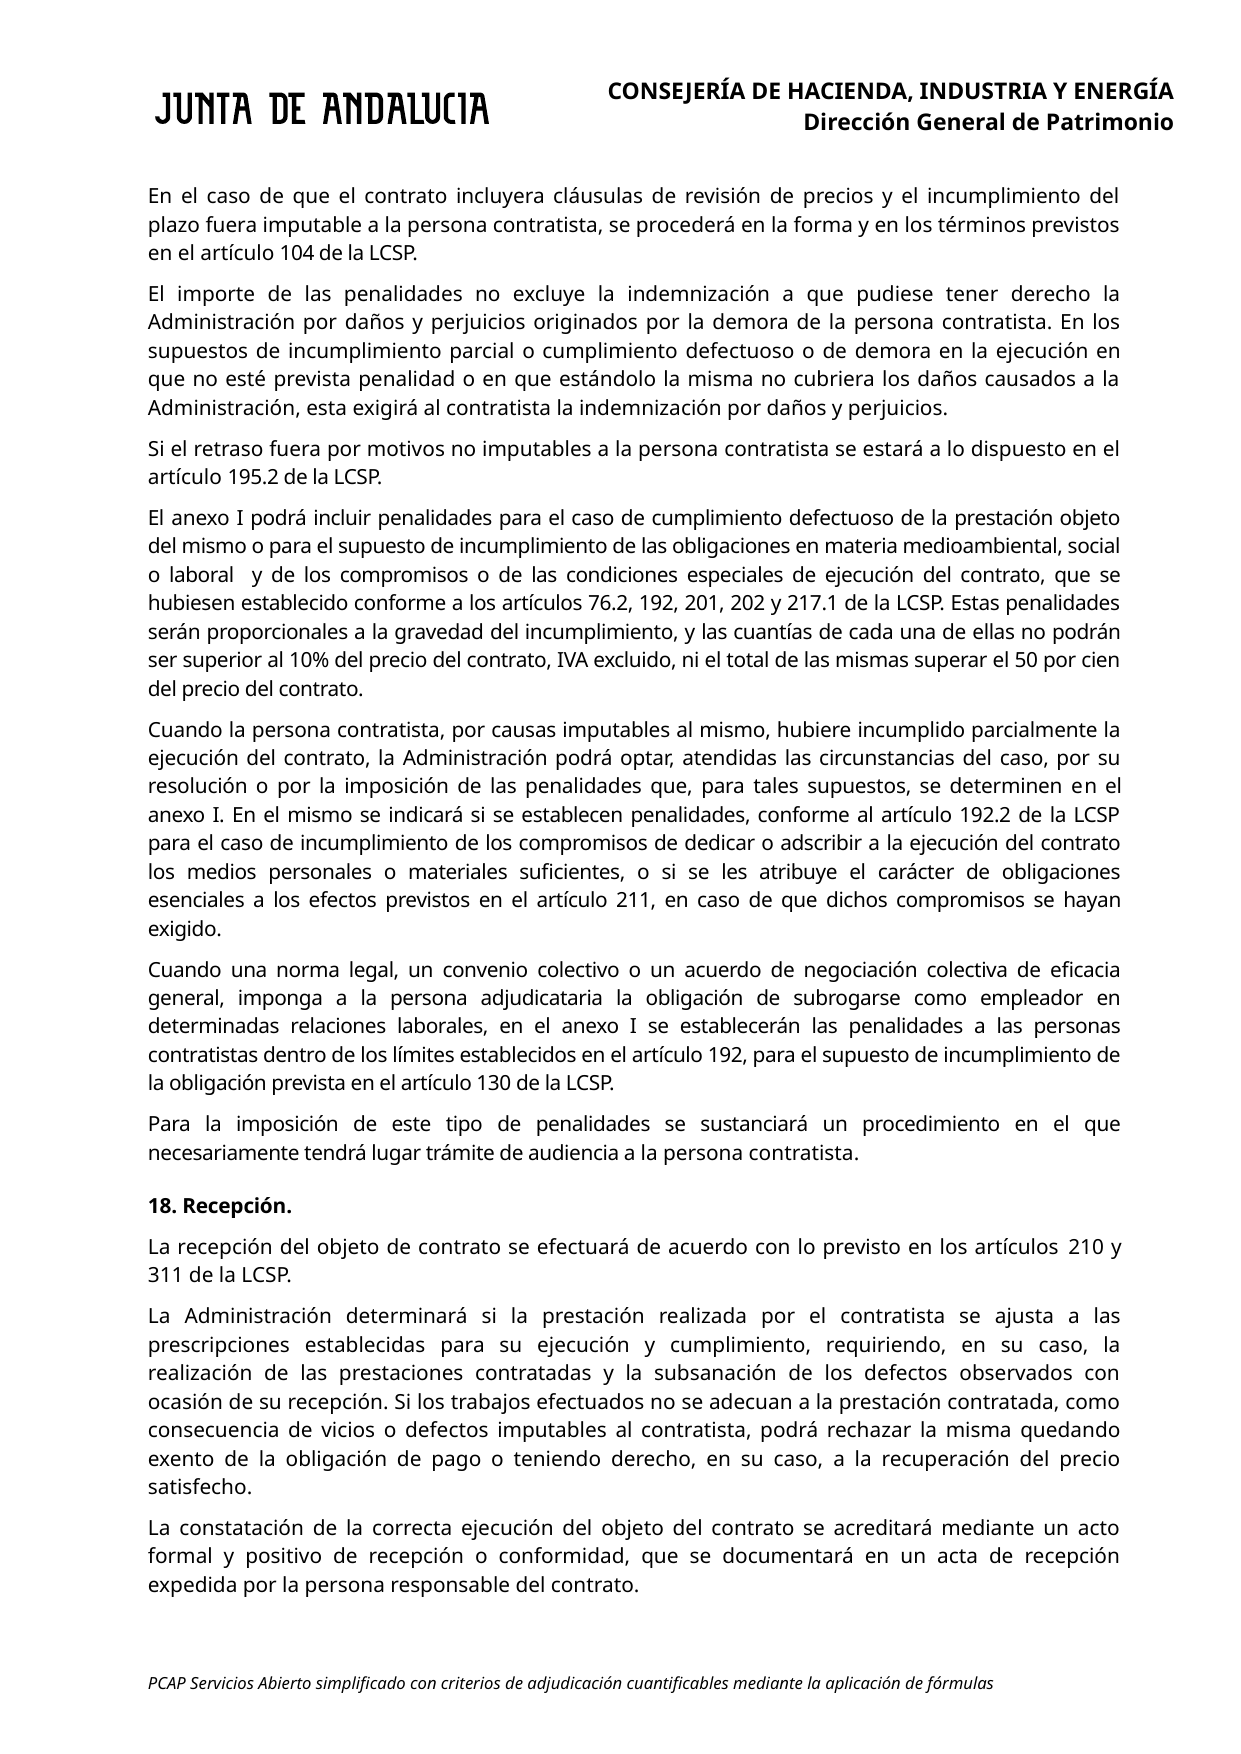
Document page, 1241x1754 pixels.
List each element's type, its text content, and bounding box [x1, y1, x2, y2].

text 18. Recepción. [148, 1191, 1122, 1220]
text Para la imposición de este tipo de penalidades se sustanciará un procedimiento en el que necesariamente tendrá lugar trámite de audiencia a la persona contratista. [148, 1109, 1122, 1166]
text El anexo I podrá incluir penalidades para el caso de cumplimiento defectuoso de la prestación objeto del mismo o para el supuesto de incumplimiento de las obligaciones en materia medioambiental, social o laboral y de los compromisos o de las condiciones especiales de ejecución del contrato, que se hubiesen establecido conforme a los artículos 76.2, 192, 201, 202 y 217.1 de la LCSP. Estas penalidades serán proporcionales a la gravedad del incumplimiento, y las cuantías de cada una de ellas no podrán ser superior al 10% del precio del contrato, IVA excluido, ni el total de las mismas superar el 50 por cien del precio del contrato. [148, 503, 1122, 702]
text La recepción del objeto de contrato se efectuará de acuerdo con lo previsto en los artículos 210 y 311 de la LCSP. [148, 1232, 1122, 1289]
text Si el retraso fuera por motivos no imputables a la persona contratista se estará a lo dispuesto en el artículo 195.2 de la LCSP. [148, 434, 1122, 491]
text El importe de las penalidades no excluye la indemnización a que pudiese tener derecho la Administración por daños y perjuicios originados por la demora de la persona contratista. En los supuestos de incumplimiento parcial o cumplimiento defectuoso o de demora en la ejecución en que no esté prevista penalidad o en que estándolo la misma no cubriera los daños causados a la Administración, esta exigirá al contratista la indemnización por daños y perjuicios. [148, 279, 1122, 421]
text La constatación de la correcta ejecución del objeto del contrato se acreditará mediante un acto formal y positivo de recepción o conformidad, que se documentará en un acta de recepción expedida por la persona responsable del contrato. [148, 1513, 1122, 1598]
text Cuando la persona contratista, por causas imputables al mismo, hubiere incumplido parcialmente la ejecución del contrato, la Administración podrá optar, atendidas las circunstancias del caso, por su resolución o por la imposición de las penalidades que, para tales supuestos, se determinen en el anexo I. En el mismo se indicará si se establecen penalidades, conforme al artículo 192.2 de la LCSP para el caso de incumplimiento de los compromisos de dedicar o adscribir a la ejecución del contrato los medios personales o materiales suficientes, o si se les atribuye el carácter de obligaciones esenciales a los efectos previstos en el artículo 211, en caso de que dichos compromisos se hayan exigido. [148, 715, 1122, 942]
text La Administración determinará si la prestación realizada por el contratista se ajusta a las prescripciones establecidas para su ejecución y cumplimiento, requiriendo, en su caso, la realización de las prestaciones contratadas y la subsanación de los defectos observados con ocasión de su recepción. Si los trabajos efectuados no se adecuan a la prestación contratada, como consecuencia de vicios o defectos imputables al contratista, podrá rechazar la misma quedando exento de la obligación de pago o teniendo derecho, en su caso, a la recuperación del precio satisfecho. [148, 1302, 1122, 1501]
text En el caso de que el contrato incluyera cláusulas de revisión de precios y el incumplimiento del plazo fuera imputable a la persona contratista, se procederá en la forma y en los términos previstos en el artículo 104 de la LCSP. [148, 181, 1122, 267]
text Cuando una norma legal, un convenio colectivo o un acuerdo de negociación colectiva de eficacia general, imponga a la persona adjudicataria la obligación de subrogarse como empleador en determinadas relaciones laborales, en el anexo I se establecerán las penalidades a las personas contratistas dentro de los límites establecidos en el artículo 192, para el supuesto de incumplimiento de la obligación prevista en el artículo 130 de la LCSP. [148, 955, 1122, 1097]
